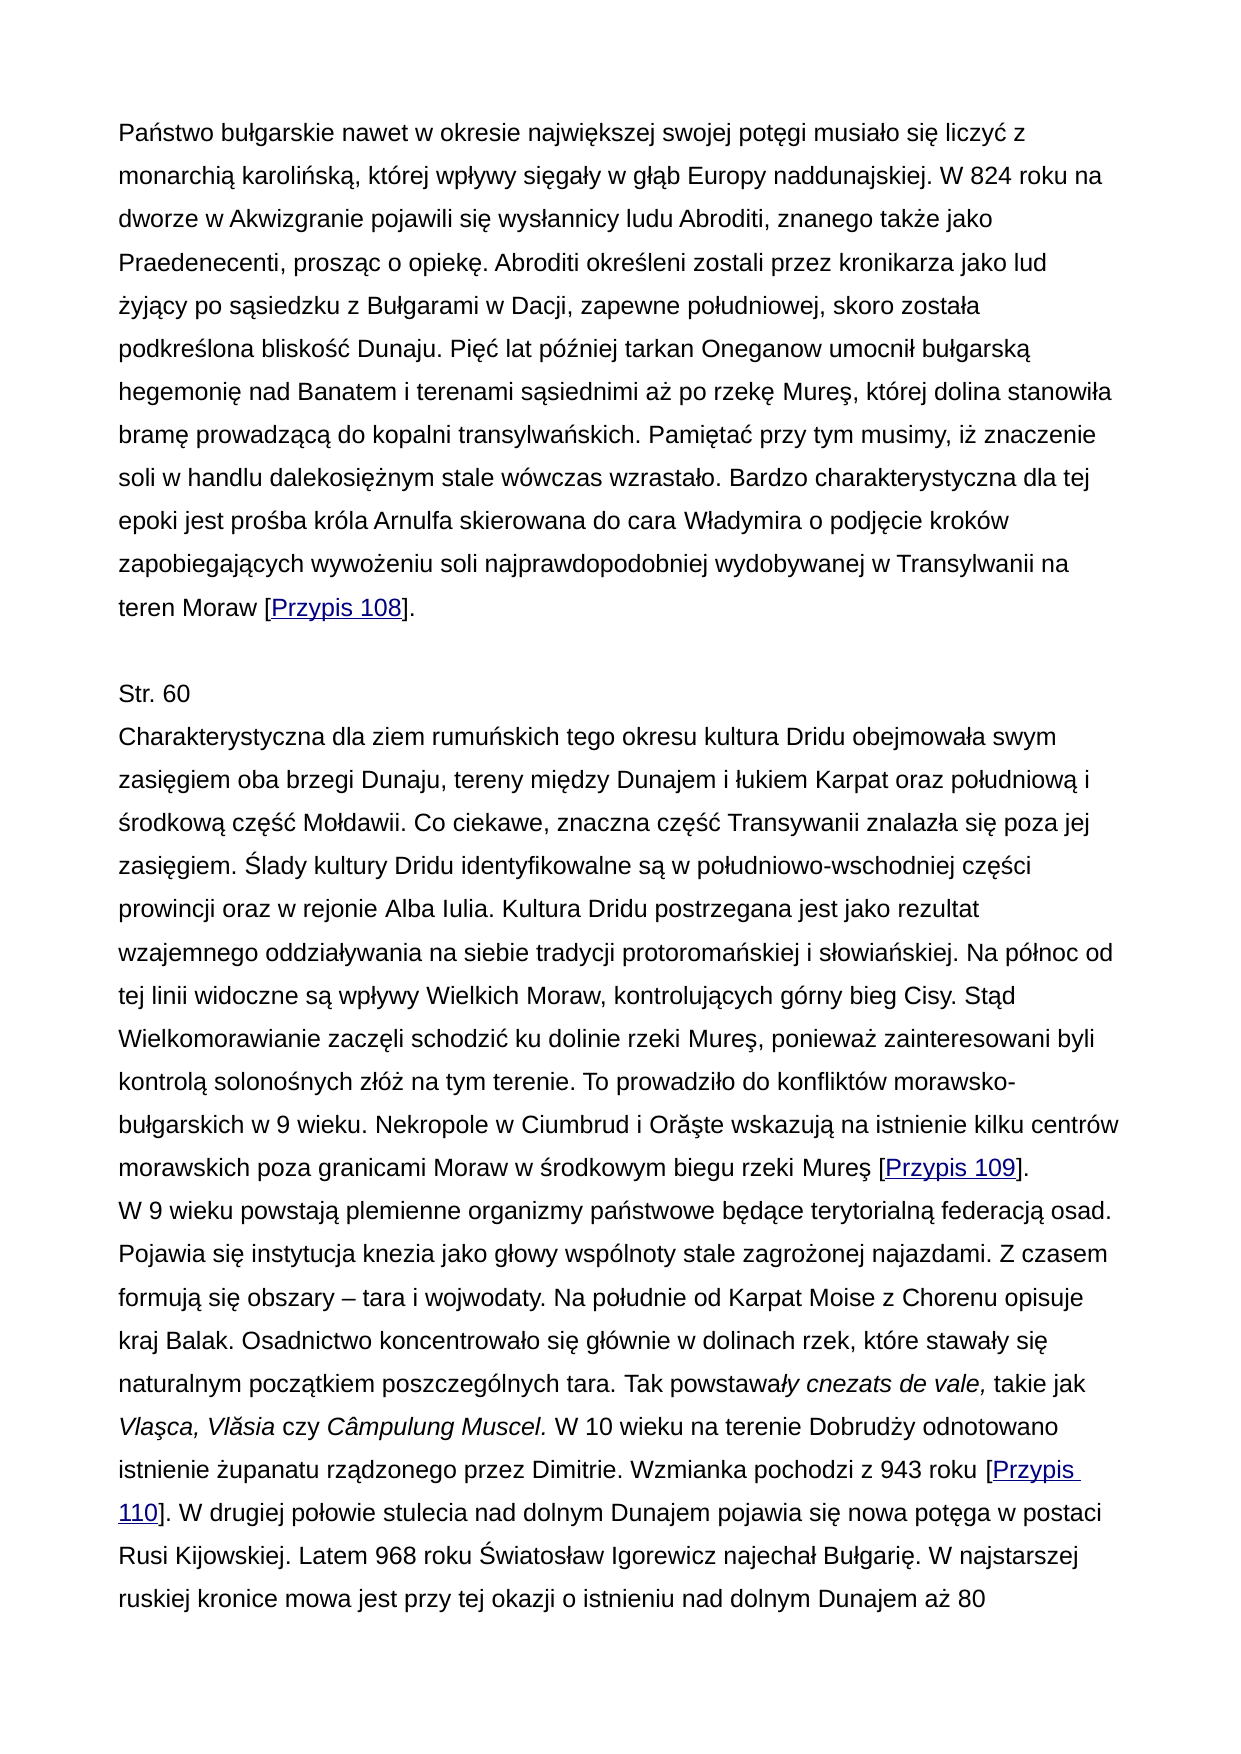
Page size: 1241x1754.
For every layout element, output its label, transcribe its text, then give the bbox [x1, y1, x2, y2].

text W 9 wieku powstają plemienne organizmy państwowe będące terytorialną federacją osad. Pojawia się instytucja knezia jako głowy wspólnoty stale zagrożonej najazdami. Z czasem formują się obszary – tara i wojwodaty. Na południe od Karpat Moise z Chorenu opisuje kraj Balak. Osadnictwo koncentrowało się głównie w dolinach rzek, które stawały się naturalnym początkiem poszczególnych tara. Tak powstawały cnezats de vale, takie jak Vlaşca, Vlăsia czy Câmpulung Muscel. W 10 wieku na terenie Dobrudży odnotowano istnienie żupanatu rządzonego przez Dimitrie. Wzmianka pochodzi z 943 roku [Przypis 110]. W drugiej połowie stulecia nad dolnym Dunajem pojawia się nowa potęga w postaci Rusi Kijowskiej. Latem 968 roku Światosław Igorewicz najechał Bułgarię. W najstarszej ruskiej kronice mowa jest przy tej okazji o istnieniu nad dolnym Dunajem aż 80 [118, 1196, 1122, 1613]
text Str. 60 [118, 679, 1122, 707]
text Państwo bułgarskie nawet w okresie największej swojej potęgi musiało się liczyć z monarchią karolińską, której wpływy sięgały w głąb Europy naddunajskiej. W 824 roku na dworze w Akwizgranie pojawili się wysłannicy ludu Abroditi, znanego także jako Praedenecenti, prosząc o opiekę. Abroditi określeni zostali przez kronikarza jako lud żyjący po sąsiedzku z Bułgarami w Dacji, zapewne południowej, skoro została podkreślona bliskość Dunaju. Pięć lat później tarkan Oneganow umocnił bułgarską hegemonię nad Banatem i terenami sąsiednimi aż po rzekę Mureş, której dolina stanowiła bramę prowadzącą do kopalni transylwańskich. Pamiętać przy tym musimy, iż znaczenie soli w handlu dalekosiężnym stale wówczas wzrastało. Bardzo charakterystyczna dla tej epoki jest prośba króla Arnulfa skierowana do cara Władymira o podjęcie kroków zapobiegających wywożeniu soli najprawdopodobniej wydobywanej w Transylwanii na teren Moraw [Przypis 108]. [118, 118, 1122, 621]
text Charakterystyczna dla ziem rumuńskich tego okresu kultura Dridu obejmowała swym zasięgiem oba brzegi Dunaju, tereny między Dunajem i łukiem Karpat oraz południową i środkową część Mołdawii. Co ciekawe, znaczna część Transywanii znalazła się poza jej zasięgiem. Ślady kultury Dridu identyfikowalne są w południowo-wschodniej części prowincji oraz w rejonie Alba Iulia. Kultura Dridu postrzegana jest jako rezultat wzajemnego oddziaływania na siebie tradycji protoromańskiej i słowiańskiej. Na północ od tej linii widoczne są wpływy Wielkich Moraw, kontrolujących górny bieg Cisy. Stąd Wielkomorawianie zaczęli schodzić ku dolinie rzeki Mureş, ponieważ zainteresowani byli kontrolą solonośnych złóż na tym terenie. To prowadziło do konfliktów morawsko-bułgarskich w 9 wieku. Nekropole w Ciumbrud i Orăşte wskazują na istnienie kilku centrów morawskich poza granicami Moraw w środkowym biegu rzeki Mureş [Przypis 109]. [118, 722, 1122, 1182]
